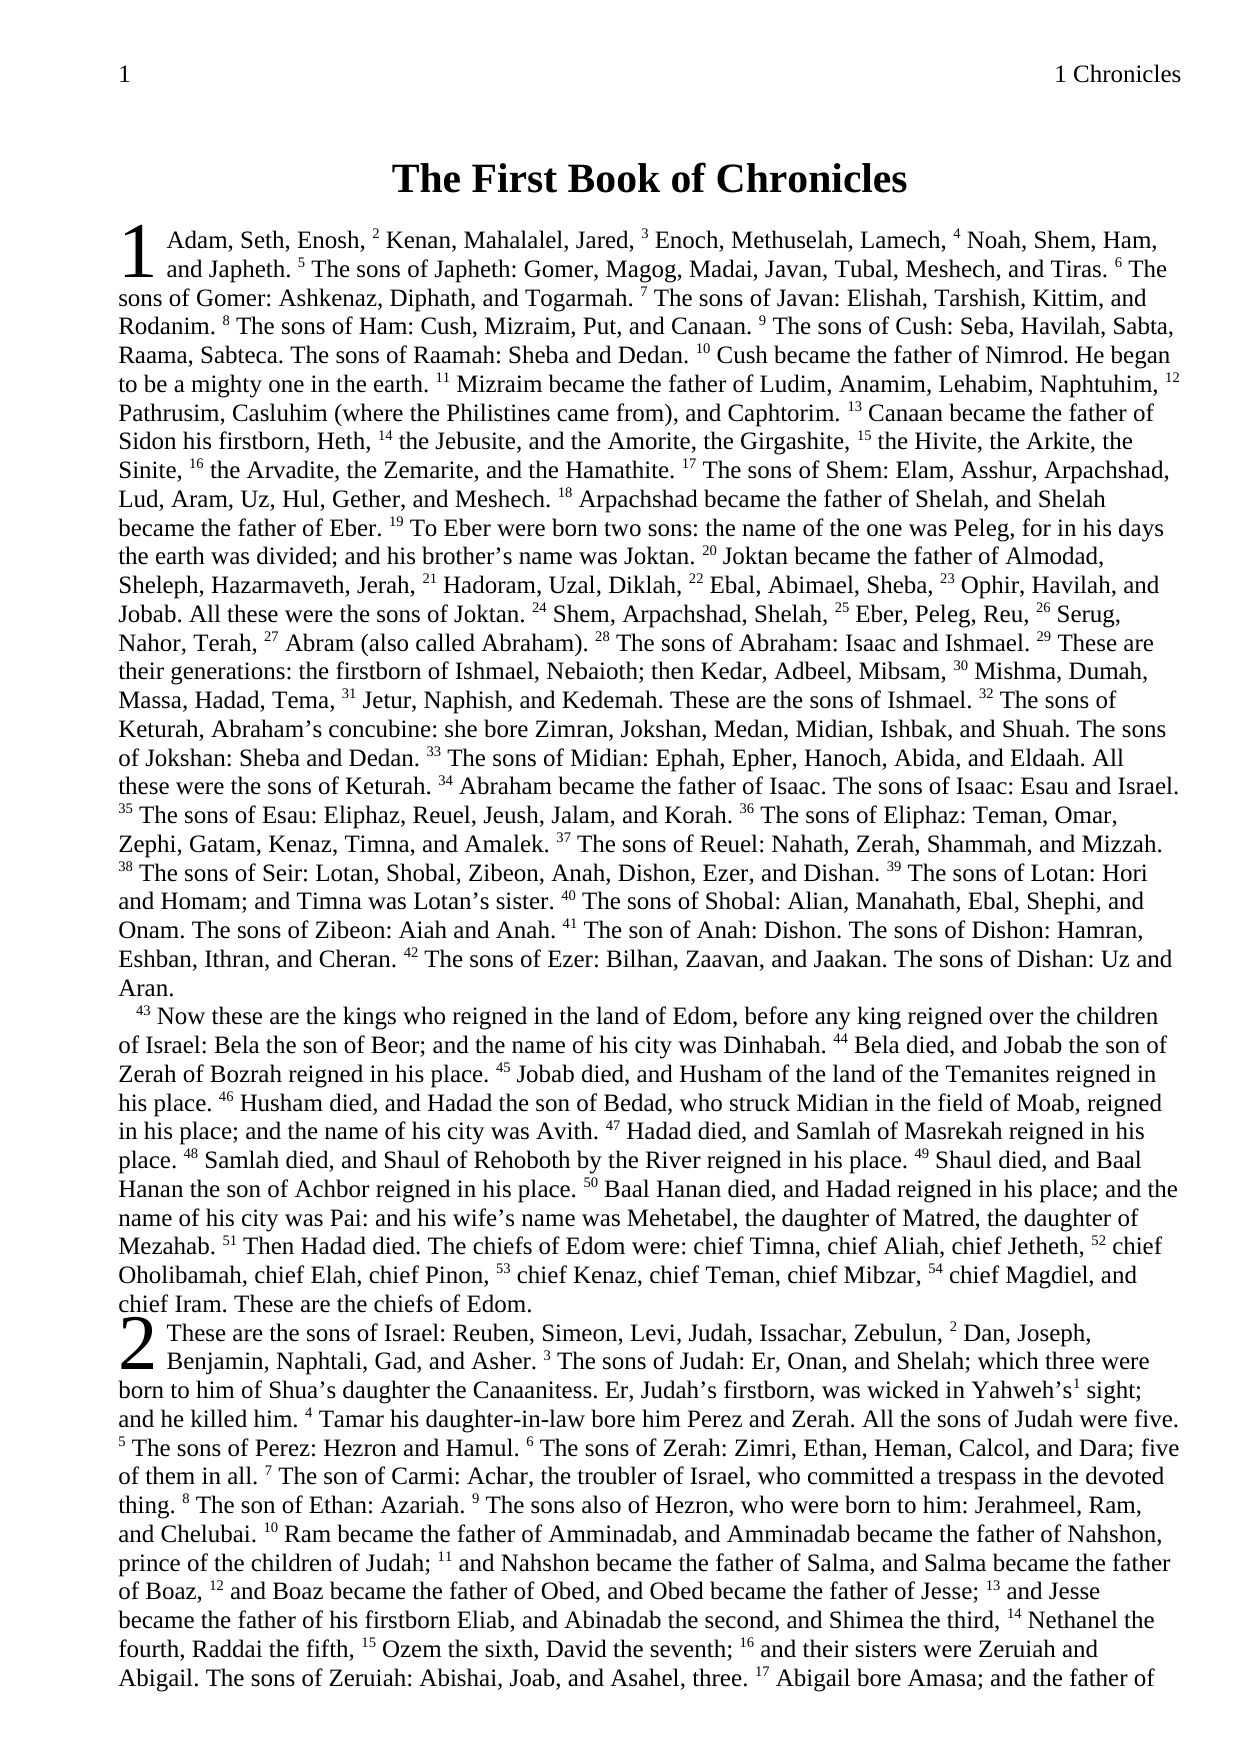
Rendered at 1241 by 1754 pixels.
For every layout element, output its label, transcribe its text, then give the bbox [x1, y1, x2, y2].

text 43 Now these are the kings who reigned in the land of Edom, before any king reigned over the children of Israel: Bela the son of Beor; and the name of his city was Dinhabah. 44 Bela died, and Jobab the son of Zerah of Bozrah reigned in his place. 45 Jobab died, and Husham of the land of the Temanites reigned in his place. 46 Husham died, and Hadad the son of Bedad, who struck Midian in the field of Moab, reigned in his place; and the name of his city was Avith. 47 Hadad died, and Samlah of Masrekah reigned in his place. 48 Samlah died, and Shaul of Rehoboth by the River reigned in his place. 49 Shaul died, and Baal Hanan the son of Achbor reigned in his place. 50 Baal Hanan died, and Hadad reigned in his place; and the name of his city was Pai: and his wife’s name was Mehetabel, the daughter of Matred, the daughter of Mezahab. 51 Then Hadad died. The chiefs of Edom were: chief Timna, chief Aliah, chief Jetheth, 52 chief Oholibamah, chief Elah, chief Pinon, 53 chief Kenaz, chief Teman, chief Mibzar, 54 chief Magdiel, and chief Iram. These are the chiefs of Edom. [118, 1001, 1181, 1318]
text The First Book of Chronicles [118, 153, 1181, 201]
text 2These are the sons of Israel: Reuben, Simeon, Levi, Judah, Issachar, Zebulun, 2 Dan, Joseph, Benjamin, Naphtali, Gad, and Asher. 3 The sons of Judah: Er, Onan, and Shelah; which three were born to him of Shua’s daughter the Canaanitess. Er, Judah’s firstborn, was wicked in Yahweh’s1 sight; and he killed him. 4 Tamar his daughter-in-law bore him Perez and Zerah. All the sons of Judah were five. 5 The sons of Perez: Hezron and Hamul. 6 The sons of Zerah: Zimri, Ethan, Heman, Calcol, and Dara; five of them in all. 7 The son of Carmi: Achar, the troubler of Israel, who committed a trespass in the devoted thing. 8 The son of Ethan: Azariah. 9 The sons also of Hezron, who were born to him: Jerahmeel, Ram, and Chelubai. 10 Ram became the father of Amminadab, and Amminadab became the father of Nahshon, prince of the children of Judah; 11 and Nahshon became the father of Salma, and Salma became the father of Boaz, 12 and Boaz became the father of Obed, and Obed became the father of Jesse; 13 and Jesse became the father of his firstborn Eliab, and Abinadab the second, and Shimea the third, 14 Nethanel the fourth, Raddai the fifth, 15 Ozem the sixth, David the seventh; 16 and their sisters were Zeruiah and Abigail. The sons of Zeruiah: Abishai, Joab, and Asahel, three. 17 Abigail bore Amasa; and the father of Amasa was Jether the Ishmaelite. [118, 1318, 1181, 1691]
text 1Adam, Seth, Enosh, 2 Kenan, Mahalalel, Jared, 3 Enoch, Methuselah, Lamech, 4 Noah, Shem, Ham, and Japheth. 5 The sons of Japheth: Gomer, Magog, Madai, Javan, Tubal, Meshech, and Tiras. 6 The sons of Gomer: Ashkenaz, Diphath, and Togarmah. 7 The sons of Javan: Elishah, Tarshish, Kittim, and Rodanim. 8 The sons of Ham: Cush, Mizraim, Put, and Canaan. 9 The sons of Cush: Seba, Havilah, Sabta, Raama, Sabteca. The sons of Raamah: Sheba and Dedan. 10 Cush became the father of Nimrod. He began to be a mighty one in the earth. 11 Mizraim became the father of Ludim, Anamim, Lehabim, Naphtuhim, 12 Pathrusim, Casluhim (where the Philistines came from), and Caphtorim. 13 Canaan became the father of Sidon his firstborn, Heth, 14 the Jebusite, and the Amorite, the Girgashite, 15 the Hivite, the Arkite, the Sinite, 16 the Arvadite, the Zemarite, and the Hamathite. 17 The sons of Shem: Elam, Asshur, Arpachshad, Lud, Aram, Uz, Hul, Gether, and Meshech. 18 Arpachshad became the father of Shelah, and Shelah became the father of Eber. 19 To Eber were born two sons: the name of the one was Peleg, for in his days the earth was divided; and his brother’s name was Joktan. 20 Joktan became the father of Almodad, Sheleph, Hazarmaveth, Jerah, 21 Hadoram, Uzal, Diklah, 22 Ebal, Abimael, Sheba, 23 Ophir, Havilah, and Jobab. All these were the sons of Joktan. 24 Shem, Arpachshad, Shelah, 25 Eber, Peleg, Reu, 26 Serug, Nahor, Terah, 27 Abram (also called Abraham). 28 The sons of Abraham: Isaac and Ishmael. 29 These are their generations: the firstborn of Ishmael, Nebaioth; then Kedar, Adbeel, Mibsam, 30 Mishma, Dumah, Massa, Hadad, Tema, 31 Jetur, Naphish, and Kedemah. These are the sons of Ishmael. 32 The sons of Keturah, Abraham’s concubine: she bore Zimran, Jokshan, Medan, Midian, Ishbak, and Shuah. The sons of Jokshan: Sheba and Dedan. 33 The sons of Midian: Ephah, Epher, Hanoch, Abida, and Eldaah. All these were the sons of Keturah. 34 Abraham became the father of Isaac. The sons of Isaac: Esau and Israel. 35 The sons of Esau: Eliphaz, Reuel, Jeush, Jalam, and Korah. 36 The sons of Eliphaz: Teman, Omar, Zephi, Gatam, Kenaz, Timna, and Amalek. 37 The sons of Reuel: Nahath, Zerah, Shammah, and Mizzah. 38 The sons of Seir: Lotan, Shobal, Zibeon, Anah, Dishon, Ezer, and Dishan. 39 The sons of Lotan: Hori and Homam; and Timna was Lotan’s sister. 40 The sons of Shobal: Alian, Manahath, Ebal, Shephi, and Onam. The sons of Zibeon: Aiah and Anah. 41 The son of Anah: Dishon. The sons of Dishon: Hamran, Eshban, Ithran, and Cheran. 42 The sons of Ezer: Bilhan, Zaavan, and Jaakan. The sons of Dishan: Uz and Aran. [118, 225, 1181, 1001]
